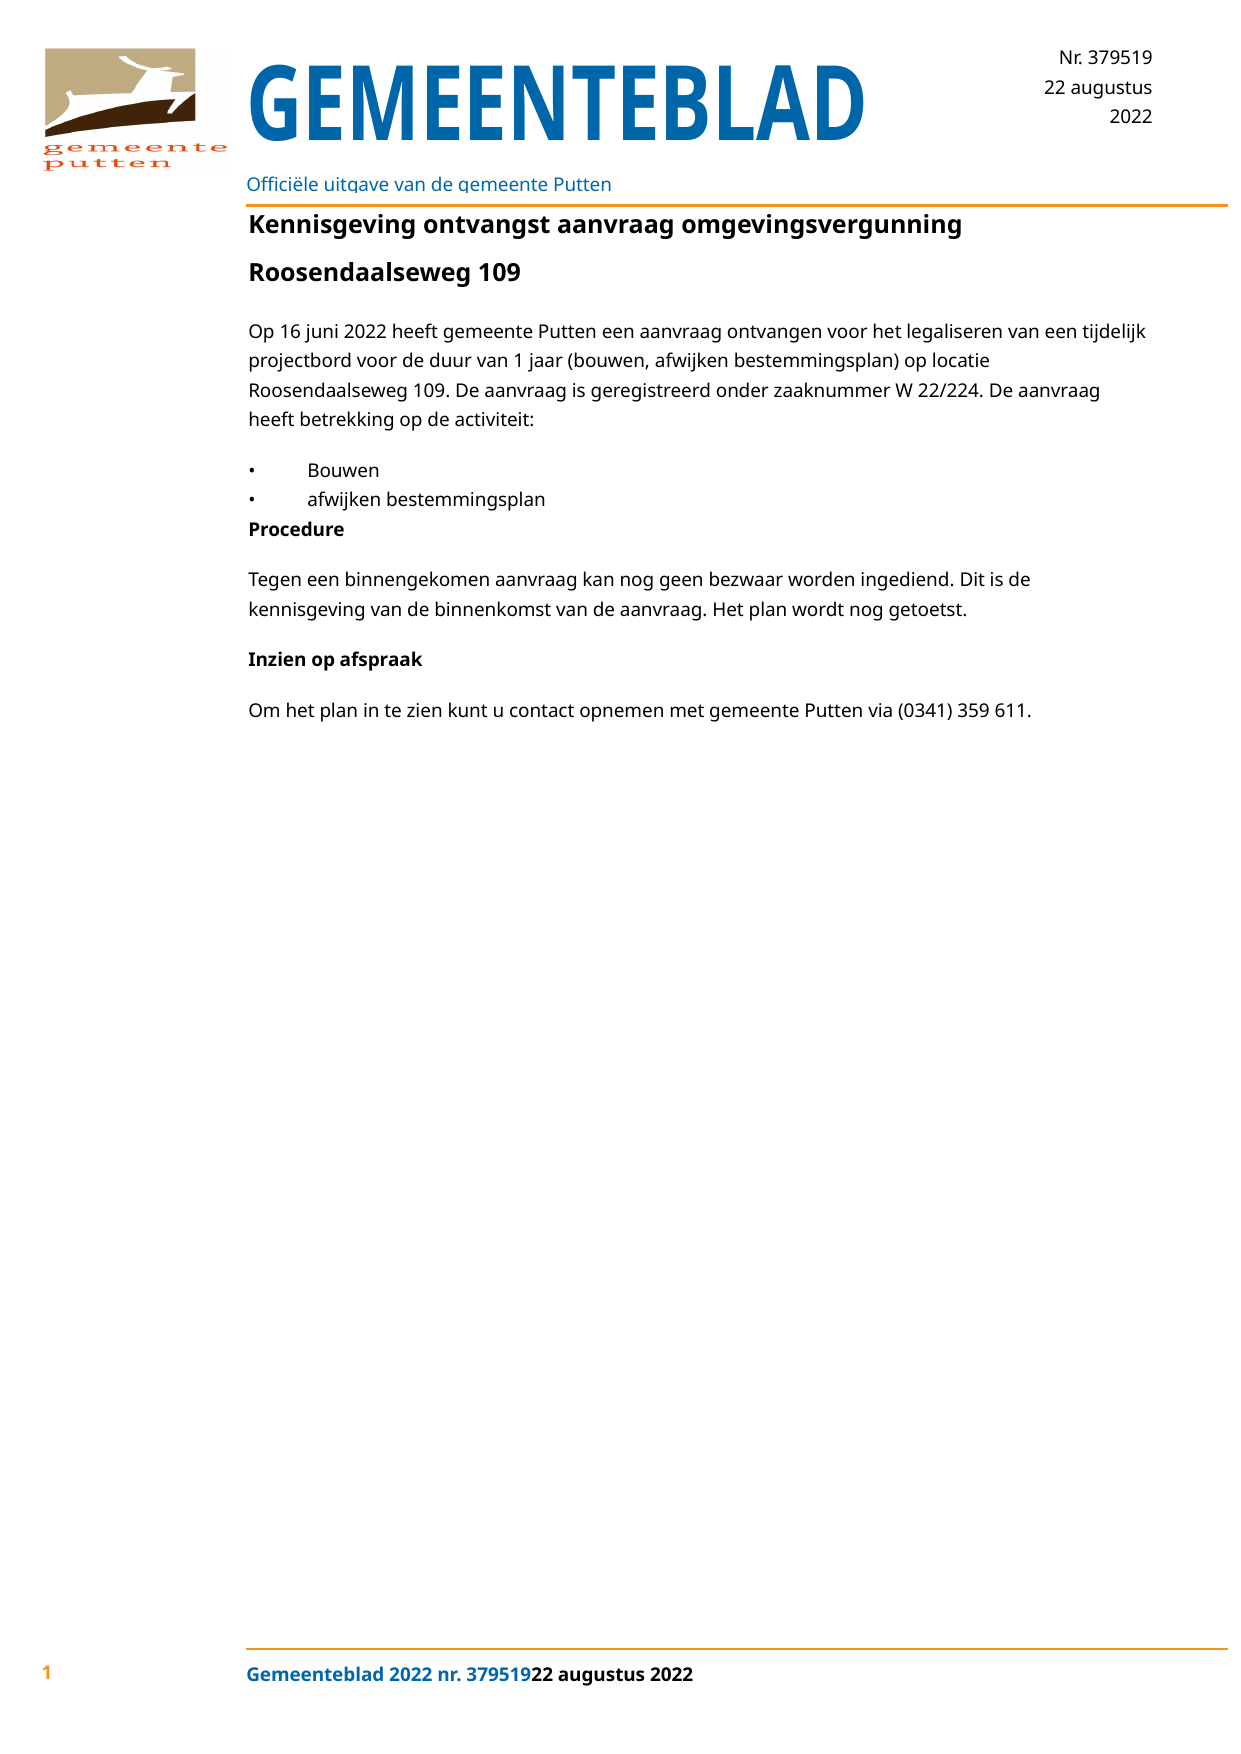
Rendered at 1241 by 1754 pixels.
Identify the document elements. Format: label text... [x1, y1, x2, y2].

text Inzien op afspraak [248, 647, 1152, 672]
list afwijken bestemmingsplan [248, 487, 1152, 512]
picture [41, 47, 231, 172]
text Op 16 juni 2022 heeft gemeente Putten een aanvraag ontvangen voor het legaliseren van een tijdelijk projectbord voor de duur van 1 jaar (bouwen, afwijken bestemmingsplan) op locatie Roosendaalseweg 109. De aanvraag is geregistreerd onder zaaknummer W 22/224. De aanvraag heeft betrekking op de activiteit: [248, 318, 1152, 432]
list Bouwen [248, 457, 1152, 483]
text Kennisgeving ontvangst aanvraag omgevingsvergunning Roosendaalseweg 109 [248, 207, 1152, 288]
text Om het plan in te zien kunt u contact opnemen met gemeente Putten via (0341) 359 611. [248, 697, 1152, 723]
text Tegen een binnengekomen aanvraag kan nog geen bezwaar worden ingediend. Dit is de kennisgeving van de binnenkomst van de aanvraag. Het plan wordt nog getoetst. [248, 567, 1152, 622]
text Procedure [248, 516, 1152, 542]
